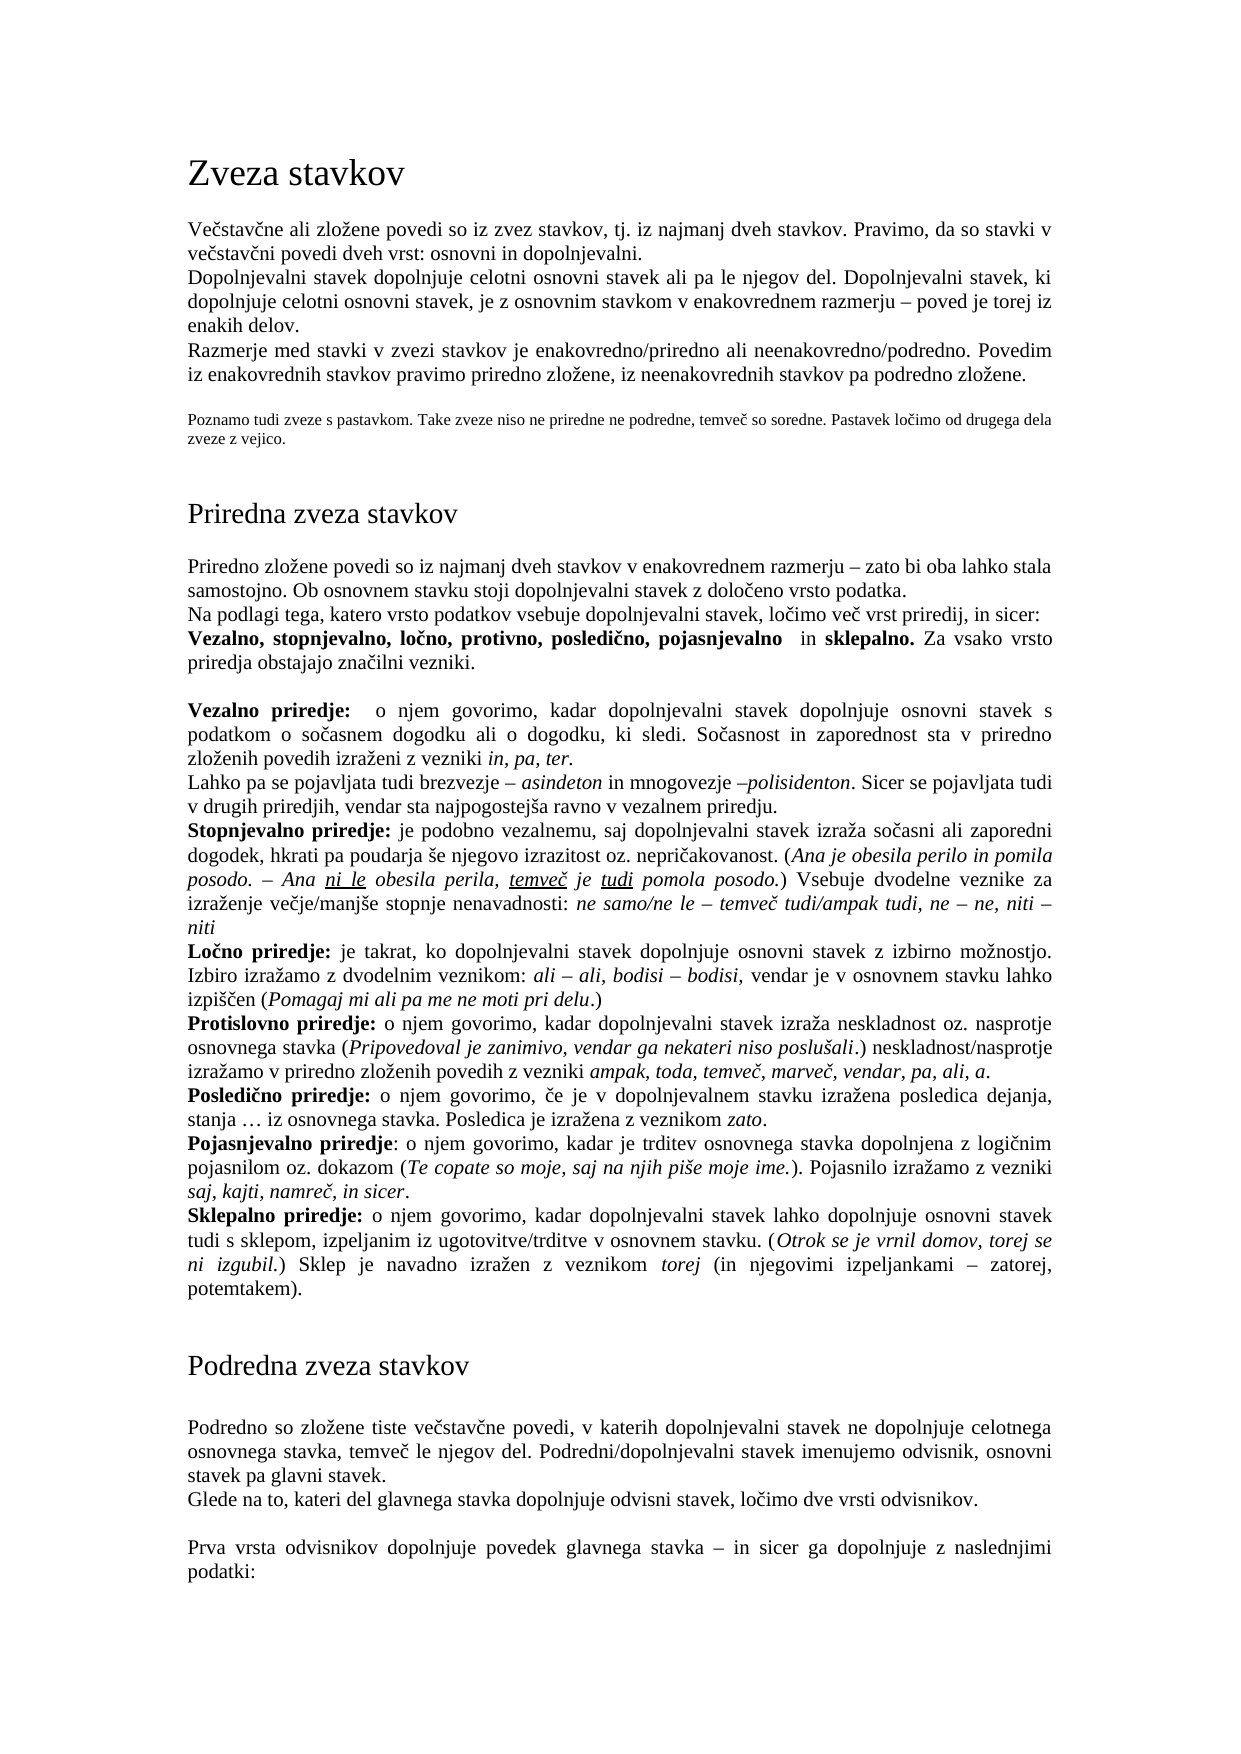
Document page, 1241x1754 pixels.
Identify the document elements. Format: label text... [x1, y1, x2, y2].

text Vezalno priredje: o njem govorimo, kadar dopolnjevalni stavek dopolnjuje osnovni stavek s podatkom o sočasnem dogodku ali o dogodku, ki sledi. Sočasnost in zaporednost sta v priredno zloženih povedih izraženi z vezniki in, pa, ter. [187, 698, 1053, 770]
text Lahko pa se pojavljata tudi brezvezje – asindeton in mnogovezje –polisidenton. Sicer se pojavljata tudi v drugih priredjih, vendar sta najpogostejša ravno v vezalnem priredju. [187, 770, 1053, 818]
text Posledično priredje: o njem govorimo, če je v dopolnjevalnem stavku izražena posledica dejanja, stanja … iz osnovnega stavka. Posledica je izražena z veznikom zato. [187, 1083, 1053, 1131]
text Ločno priredje: je takrat, ko dopolnjevalni stavek dopolnjuje osnovni stavek z izbirno možnostjo. Izbiro izražamo z dvodelnim veznikom: ali – ali, bodisi – bodisi, vendar je v osnovnem stavku lahko izpiščen (Pomagaj mi ali pa me ne moti pri delu.) [187, 939, 1053, 1011]
text Sklepalno priredje: o njem govorimo, kadar dopolnjevalni stavek lahko dopolnjuje osnovni stavek tudi s sklepom, izpeljanim iz ugotovitve/trditve v osnovnem stavku. (Otrok se je vrnil domov, torej se ni izgubil.) Sklep je navadno izražen z veznikom torej (in njegovimi izpeljankami – zatorej, potemtakem). [187, 1203, 1053, 1300]
text Razmerje med stavki v zvezi stavkov je enakovredno/priredno ali neenakovredno/podredno. Povedim iz enakovrednih stavkov pravimo priredno zložene, iz neenakovrednih stavkov pa podredno zložene. [187, 337, 1053, 386]
text Dopolnjevalni stavek dopolnjuje celotni osnovni stavek ali pa le njegov del. Dopolnjevalni stavek, ki dopolnjuje celotni osnovni stavek, je z osnovnim stavkom v enakovrednem razmerju – poved je torej iz enakih delov. [187, 265, 1053, 337]
text Prva vrsta odvisnikov dopolnjuje povedek glavnega stavka – in sicer ga dopolnjuje z naslednjimi podatki: [187, 1535, 1053, 1583]
text Zveza stavkov [187, 150, 1053, 193]
text Podredna zveza stavkov [187, 1348, 1053, 1381]
text Priredno zložene povedi so iz najmanj dveh stavkov v enakovrednem razmerju – zato bi oba lahko stala samostojno. Ob osnovnem stavku stoji dopolnjevalni stavek z določeno vrsto podatka. [187, 554, 1053, 602]
text Priredna zveza stavkov [187, 496, 1053, 530]
text Protislovno priredje: o njem govorimo, kadar dopolnjevalni stavek izraža neskladnost oz. nasprotje osnovnega stavka (Pripovedoval je zanimivo, vendar ga nekateri niso poslušali.) neskladnost/nasprotje izražamo v priredno zloženih povedih z vezniki ampak, toda, temveč, marveč, vendar, pa, ali, a. [187, 1011, 1053, 1083]
text Večstavčne ali zložene povedi so iz zvez stavkov, tj. iz najmanj dveh stavkov. Pravimo, da so stavki v večstavčni povedi dveh vrst: osnovni in dopolnjevalni. [187, 217, 1053, 265]
text Stopnjevalno priredje: je podobno vezalnemu, saj dopolnjevalni stavek izraža sočasni ali zaporedni dogodek, hkrati pa poudarja še njegovo izrazitost oz. nepričakovanost. (Ana je obesila perilo in pomila posodo. – Ana ni le obesila perila, temveč je tudi pomola posodo.) Vsebuje dvodelne veznike za izraženje večje/manjše stopnje nenavadnosti: ne samo/ne le – temveč tudi/ampak tudi, ne – ne, niti – niti [187, 818, 1053, 939]
text Poznamo tudi zveze s pastavkom. Take zveze niso ne priredne ne podredne, temveč so soredne. Pastavek ločimo od drugega dela zveze z vejico. [187, 410, 1053, 448]
text Glede na to, kateri del glavnega stavka dopolnjuje odvisni stavek, ločimo dve vrsti odvisnikov. [187, 1487, 1053, 1511]
text Pojasnjevalno priredje: o njem govorimo, kadar je trditev osnovnega stavka dopolnjena z logičnim pojasnilom oz. dokazom (Te copate so moje, saj na njih piše moje ime.). Pojasnilo izražamo z vezniki saj, kajti, namreč, in sicer. [187, 1131, 1053, 1203]
text Na podlagi tega, katero vrsto podatkov vsebuje dopolnjevalni stavek, ločimo več vrst priredij, in sicer: [187, 602, 1053, 626]
text Podredno so zložene tiste večstavčne povedi, v katerih dopolnjevalni stavek ne dopolnjuje celotnega osnovnega stavka, temveč le njegov del. Podredni/dopolnjevalni stavek imenujemo odvisnik, osnovni stavek pa glavni stavek. [187, 1415, 1053, 1487]
text Vezalno, stopnjevalno, ločno, protivno, posledično, pojasnjevalno in sklepalno. Za vsako vrsto priredja obstajajo značilni vezniki. [187, 626, 1053, 674]
